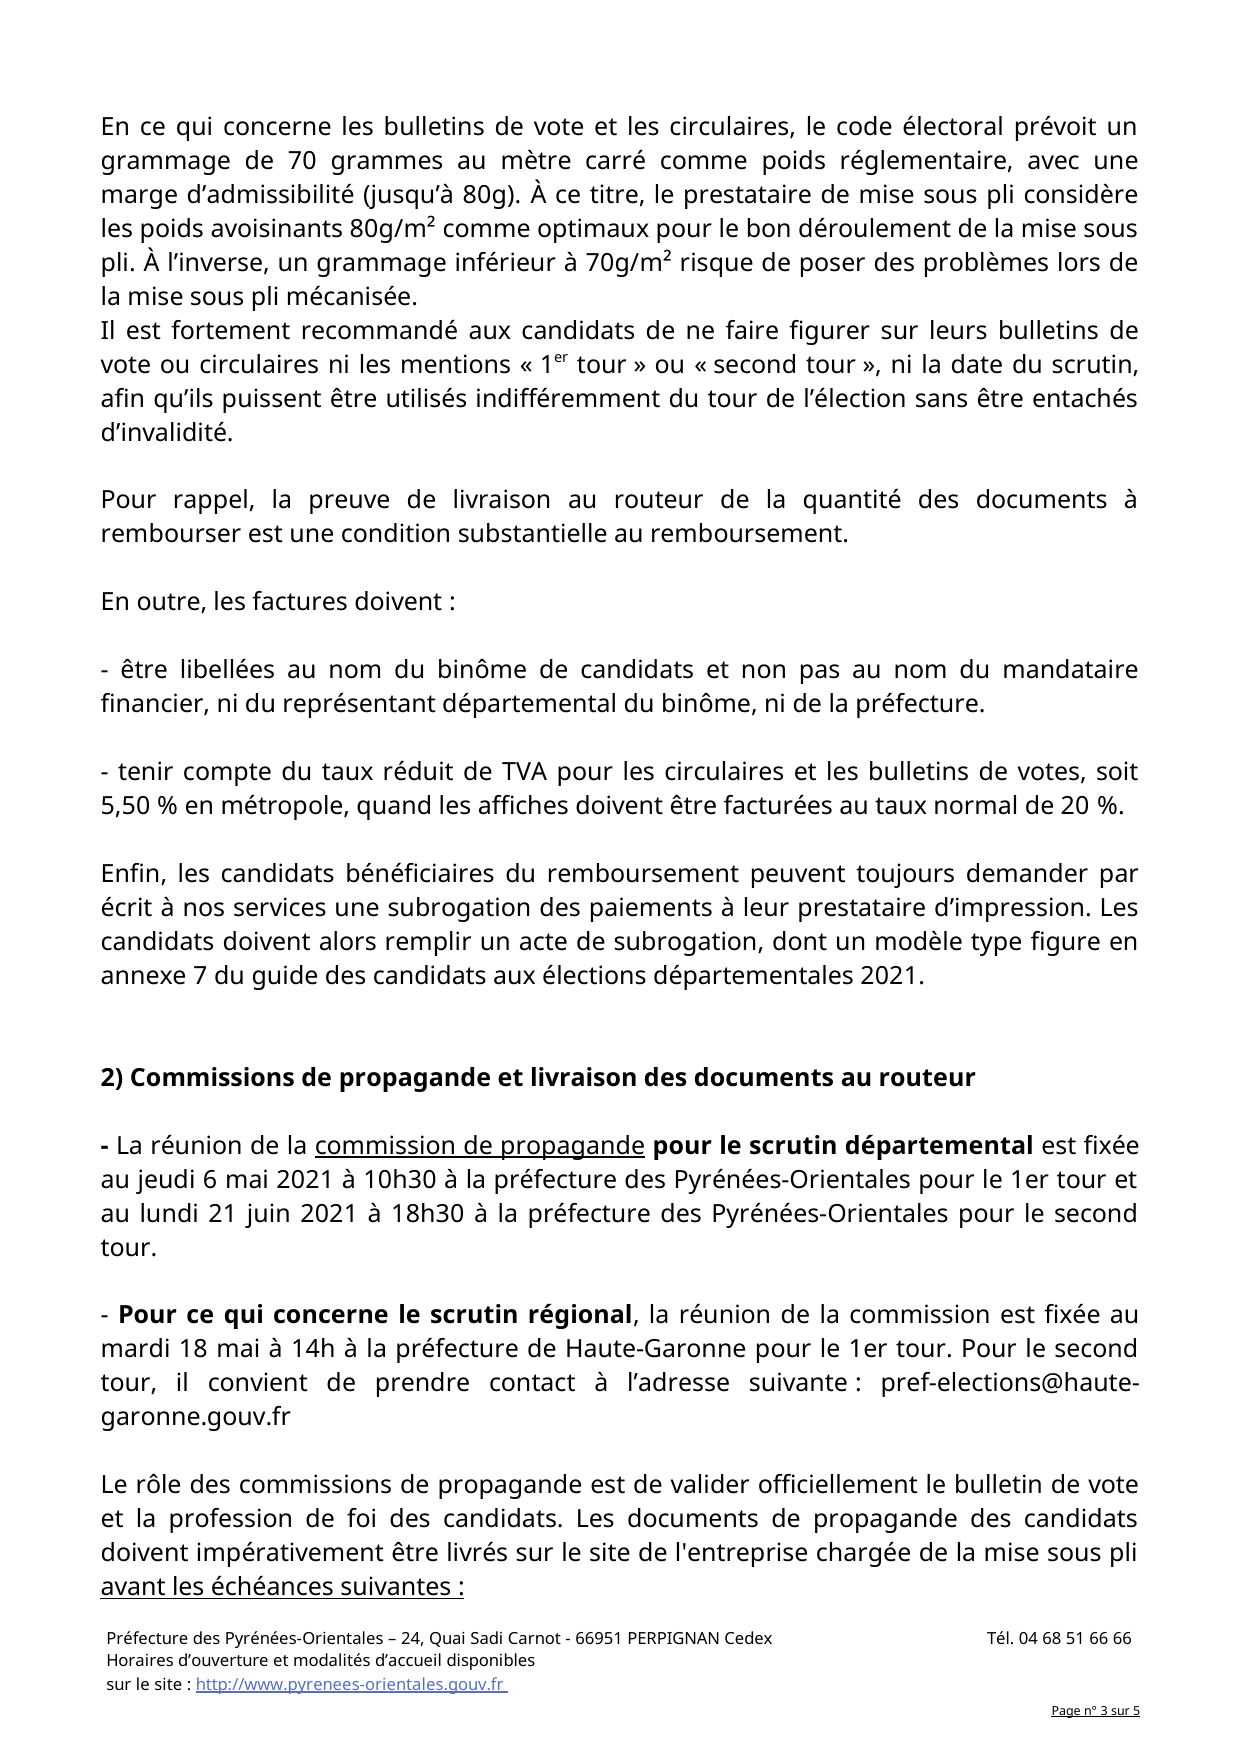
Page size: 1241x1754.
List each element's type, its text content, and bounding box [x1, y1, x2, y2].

text - La réunion de la commission de propagande pour le scrutin départemental est fixée au jeudi 6 mai 2021 à 10h30 à la préfecture des Pyrénées-Orientales pour le 1er tour et au lundi 21 juin 2021 à 18h30 à la préfecture des Pyrénées-Orientales pour le second tour. [100, 1128, 1140, 1263]
text Le rôle des commissions de propagande est de valider officiellement le bulletin de vote et la profession de foi des candidats. Les documents de propagande des candidats doivent impérativement être livrés sur le site de l'entreprise chargée de la mise sous pli avant les échéances suivantes : [100, 1467, 1140, 1603]
text En ce qui concerne les bulletins de vote et les circulaires, le code électoral prévoit un grammage de 70 grammes au mètre carré comme poids réglementaire, avec une marge d’admissibilité (jusqu’à 80g). À ce titre, le prestataire de mise sous pli considère les poids avoisinants 80g/m² comme optimaux pour le bon déroulement de la mise sous pli. À l’inverse, un grammage inférieur à 70g/m² risque de poser des problèmes lors de la mise sous pli mécanisée. [100, 109, 1140, 313]
text En outre, les factures doivent : [100, 584, 1140, 618]
text 2) Commissions de propagande et livraison des documents au routeur [100, 1060, 1140, 1094]
text Pour rappel, la preuve de livraison au routeur de la quantité des documents à rembourser est une condition substantielle au remboursement. [100, 482, 1140, 550]
text - Pour ce qui concerne le scrutin régional, la réunion de la commission est fixée au mardi 18 mai à 14h à la préfecture de Haute-Garonne pour le 1er tour. Pour le second tour, il convient de prendre contact à l’adresse suivante : pref-elections@haute-garonne.gouv.fr [100, 1297, 1140, 1433]
text Enfin, les candidats bénéficiaires du remboursement peuvent toujours demander par écrit à nos services une subrogation des paiements à leur prestataire d’impression. Les candidats doivent alors remplir un acte de subrogation, dont un modèle type figure en annexe 7 du guide des candidats aux élections départementales 2021. [100, 856, 1140, 992]
text - tenir compte du taux réduit de TVA pour les circulaires et les bulletins de votes, soit 5,50 % en métropole, quand les affiches doivent être facturées au taux normal de 20 %. [100, 754, 1140, 822]
text Il est fortement recommandé aux candidats de ne faire figurer sur leurs bulletins de vote ou circulaires ni les mentions « 1er tour » ou « second tour », ni la date du scrutin, afin qu’ils puissent être utilisés indifféremment du tour de l’élection sans être entachés d’invalidité. [100, 313, 1140, 448]
text - être libellées au nom du binôme de candidats et non pas au nom du mandataire financier, ni du représentant départemental du binôme, ni de la préfecture. [100, 652, 1140, 720]
